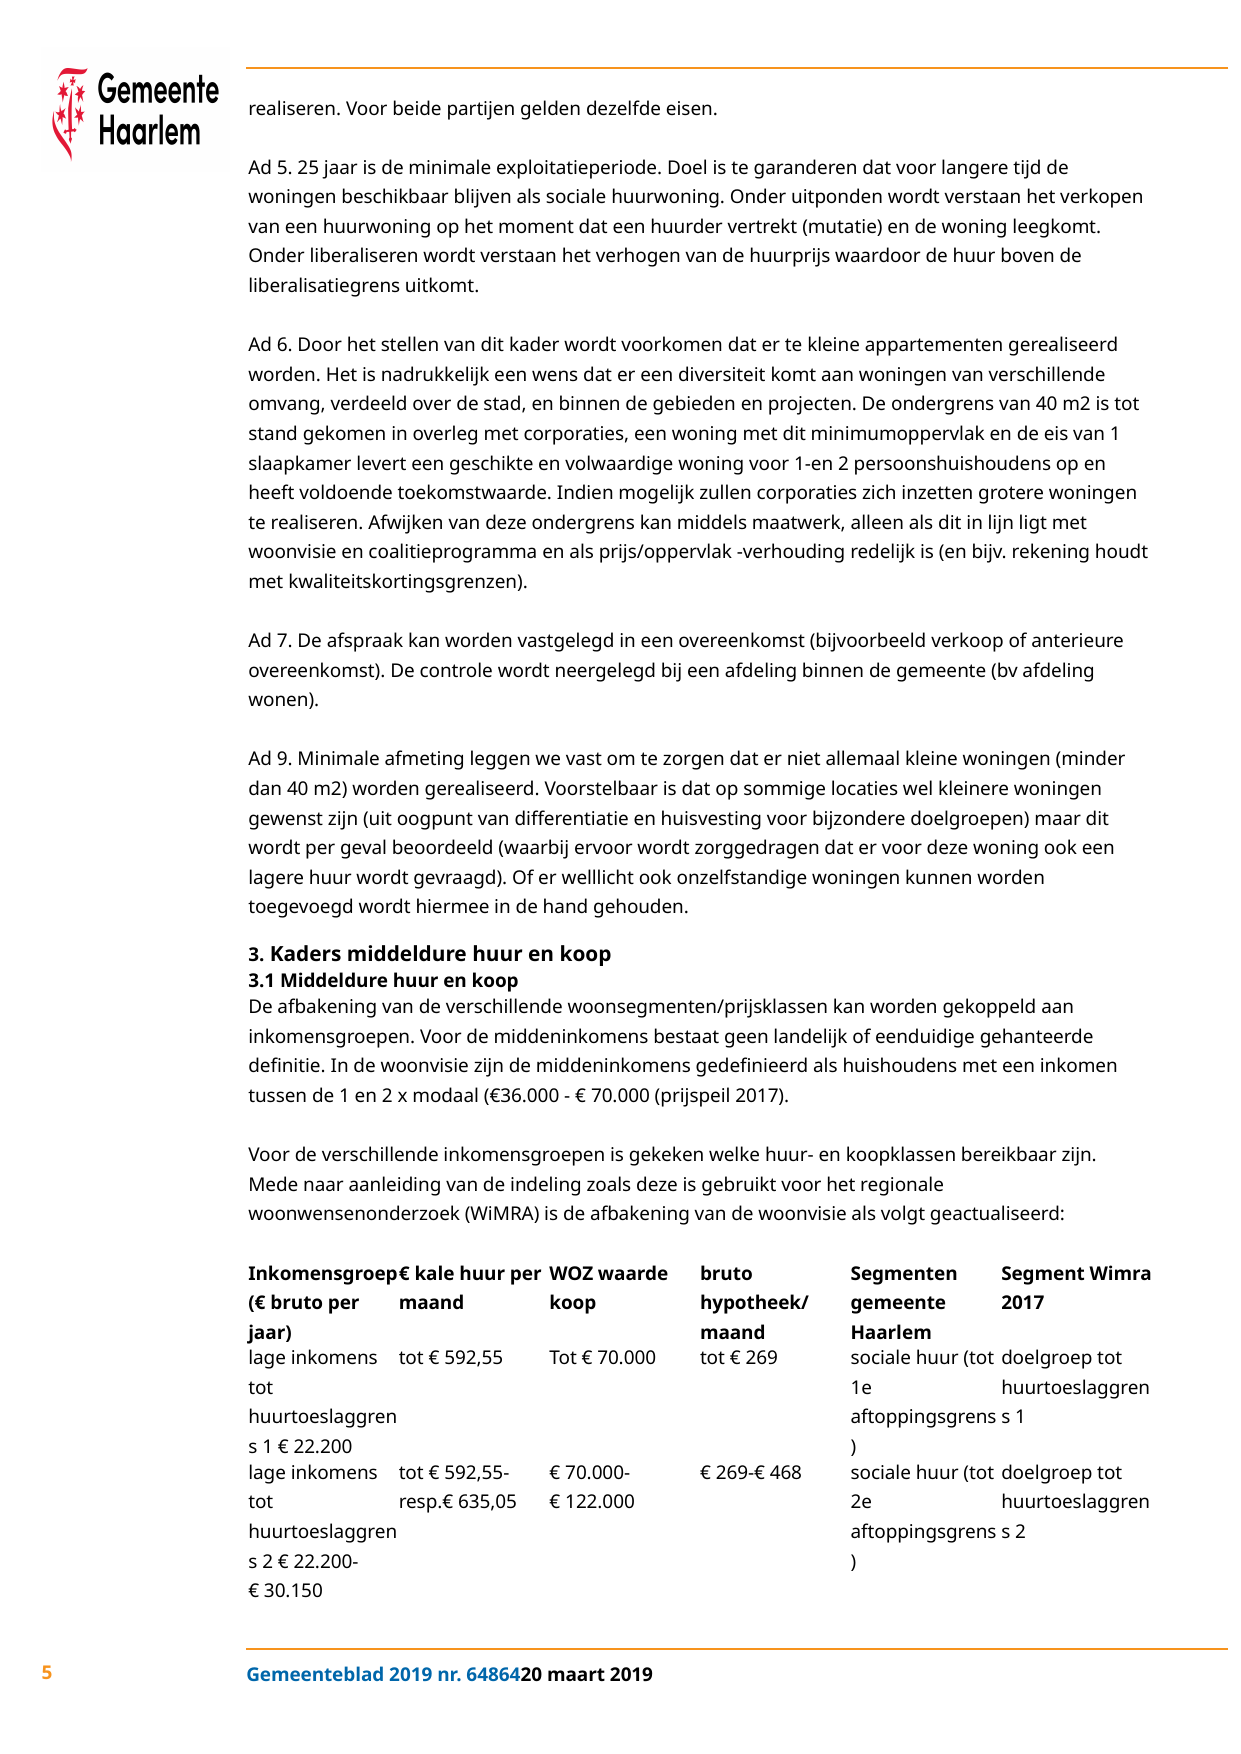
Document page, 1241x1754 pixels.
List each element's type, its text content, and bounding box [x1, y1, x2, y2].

text realiseren. Voor beide partijen gelden dezelfde eisen. [248, 95, 1152, 121]
table_cell tot € 592,55-resp.€ 635,05 [399, 1459, 549, 1603]
table_header Inkomensgroep (€ bruto per jaar) [248, 1260, 398, 1344]
table_cell € 70.000- € 122.000 [549, 1459, 700, 1603]
table_header WOZ waarde koop [549, 1260, 700, 1344]
table_header Segment Wimra 2017 [1001, 1260, 1152, 1344]
table_cell sociale huur (tot 1e aftoppingsgrens) [850, 1345, 1001, 1459]
picture [41, 47, 231, 172]
table_cell doelgroep tot huurtoeslaggrens 1 [1001, 1345, 1152, 1459]
table_cell lage inkomens tot huurtoeslaggrens 2 € 22.200-€ 30.150 [248, 1459, 398, 1603]
table_header Segmenten gemeente Haarlem [850, 1260, 1001, 1344]
text 3.1 Middeldure huur en koop [248, 968, 1152, 993]
table_cell sociale huur (tot 2e aftoppingsgrens) [850, 1459, 1001, 1603]
table_cell tot € 592,55 [399, 1345, 549, 1459]
text 3. Kaders middeldure huur en koop [248, 939, 1152, 968]
text Ad 9. Minimale afmeting leggen we vast om te zorgen dat er niet allemaal kleine woningen (minder dan 40 m2) worden gerealiseerd. Voorstelbaar is dat op sommige locaties wel kleinere woningen gewenst zijn (uit oogpunt van differentiatie en huisvesting voor bijzondere doelgroepen) maar dit wordt per geval beoordeeld (waarbij ervoor wordt zorggedragen dat er voor deze woning ook een lagere huur wordt gevraagd). Of er welllicht ook onzelfstandige woningen kunnen worden toegevoegd wordt hiermee in de hand gehouden. [248, 746, 1152, 919]
text Ad 5. 25 jaar is de minimale exploitatieperiode. Doel is te garanderen dat voor langere tijd de woningen beschikbaar blijven als sociale huurwoning. Onder uitponden wordt verstaan het verkopen van een huurwoning op het moment dat een huurder vertrekt (mutatie) en de woning leegkomt. Onder liberaliseren wordt verstaan het verhogen van de huurprijs waardoor de huur boven de liberalisatiegrens uitkomt. [248, 154, 1152, 298]
text Ad 7. De afspraak kan worden vastgelegd in een overeenkomst (bijvoorbeeld verkoop of anterieure overeenkomst). De controle wordt neergelegd bij een afdeling binnen de gemeente (bv afdeling wonen). [248, 627, 1152, 712]
text De afbakening van de verschillende woonsegmenten/prijsklassen kan worden gekoppeld aan inkomensgroepen. Voor de middeninkomens bestaat geen landelijk of eenduidige gehanteerde definitie. In de woonvisie zijn de middeninkomens gedefinieerd als huishoudens met een inkomen tussen de 1 en 2 x modaal (€36.000 - € 70.000 (prijspeil 2017). [248, 993, 1152, 1108]
table_cell tot € 269 [700, 1345, 850, 1459]
table_cell Tot € 70.000 [549, 1345, 700, 1459]
text Voor de verschillende inkomensgroepen is gekeken welke huur- en koopklassen bereikbaar zijn. Mede naar aanleiding van de indeling zoals deze is gebruikt voor het regionale woonwensenonderzoek (WiMRA) is de afbakening van de woonvisie als volgt geactualiseerd: [248, 1141, 1152, 1226]
table_cell doelgroep tot huurtoeslaggrens 2 [1001, 1459, 1152, 1603]
table_cell € 269-€ 468 [700, 1459, 850, 1603]
text Ad 6. Door het stellen van dit kader wordt voorkomen dat er te kleine appartementen gerealiseerd worden. Het is nadrukkelijk een wens dat er een diversiteit komt aan woningen van verschillende omvang, verdeeld over de stad, en binnen de gebieden en projecten. De ondergrens van 40 m2 is tot stand gekomen in overleg met corporaties, een woning met dit minimumoppervlak en de eis van 1 slaapkamer levert een geschikte en volwaardige woning voor 1-en 2 persoonshuishoudens op en heeft voldoende toekomstwaarde. Indien mogelijk zullen corporaties zich inzetten grotere woningen te realiseren. Afwijken van deze ondergrens kan middels maatwerk, alleen als dit in lijn ligt met woonvisie en coalitieprogramma en als prijs/oppervlak -verhouding redelijk is (en bijv. rekening houdt met kwaliteitskortingsgrenzen). [248, 331, 1152, 594]
table_cell lage inkomens tot huurtoeslaggrens 1 € 22.200 [248, 1345, 398, 1459]
table_header bruto hypotheek/ maand [700, 1260, 850, 1344]
table_header € kale huur per maand [399, 1260, 549, 1344]
